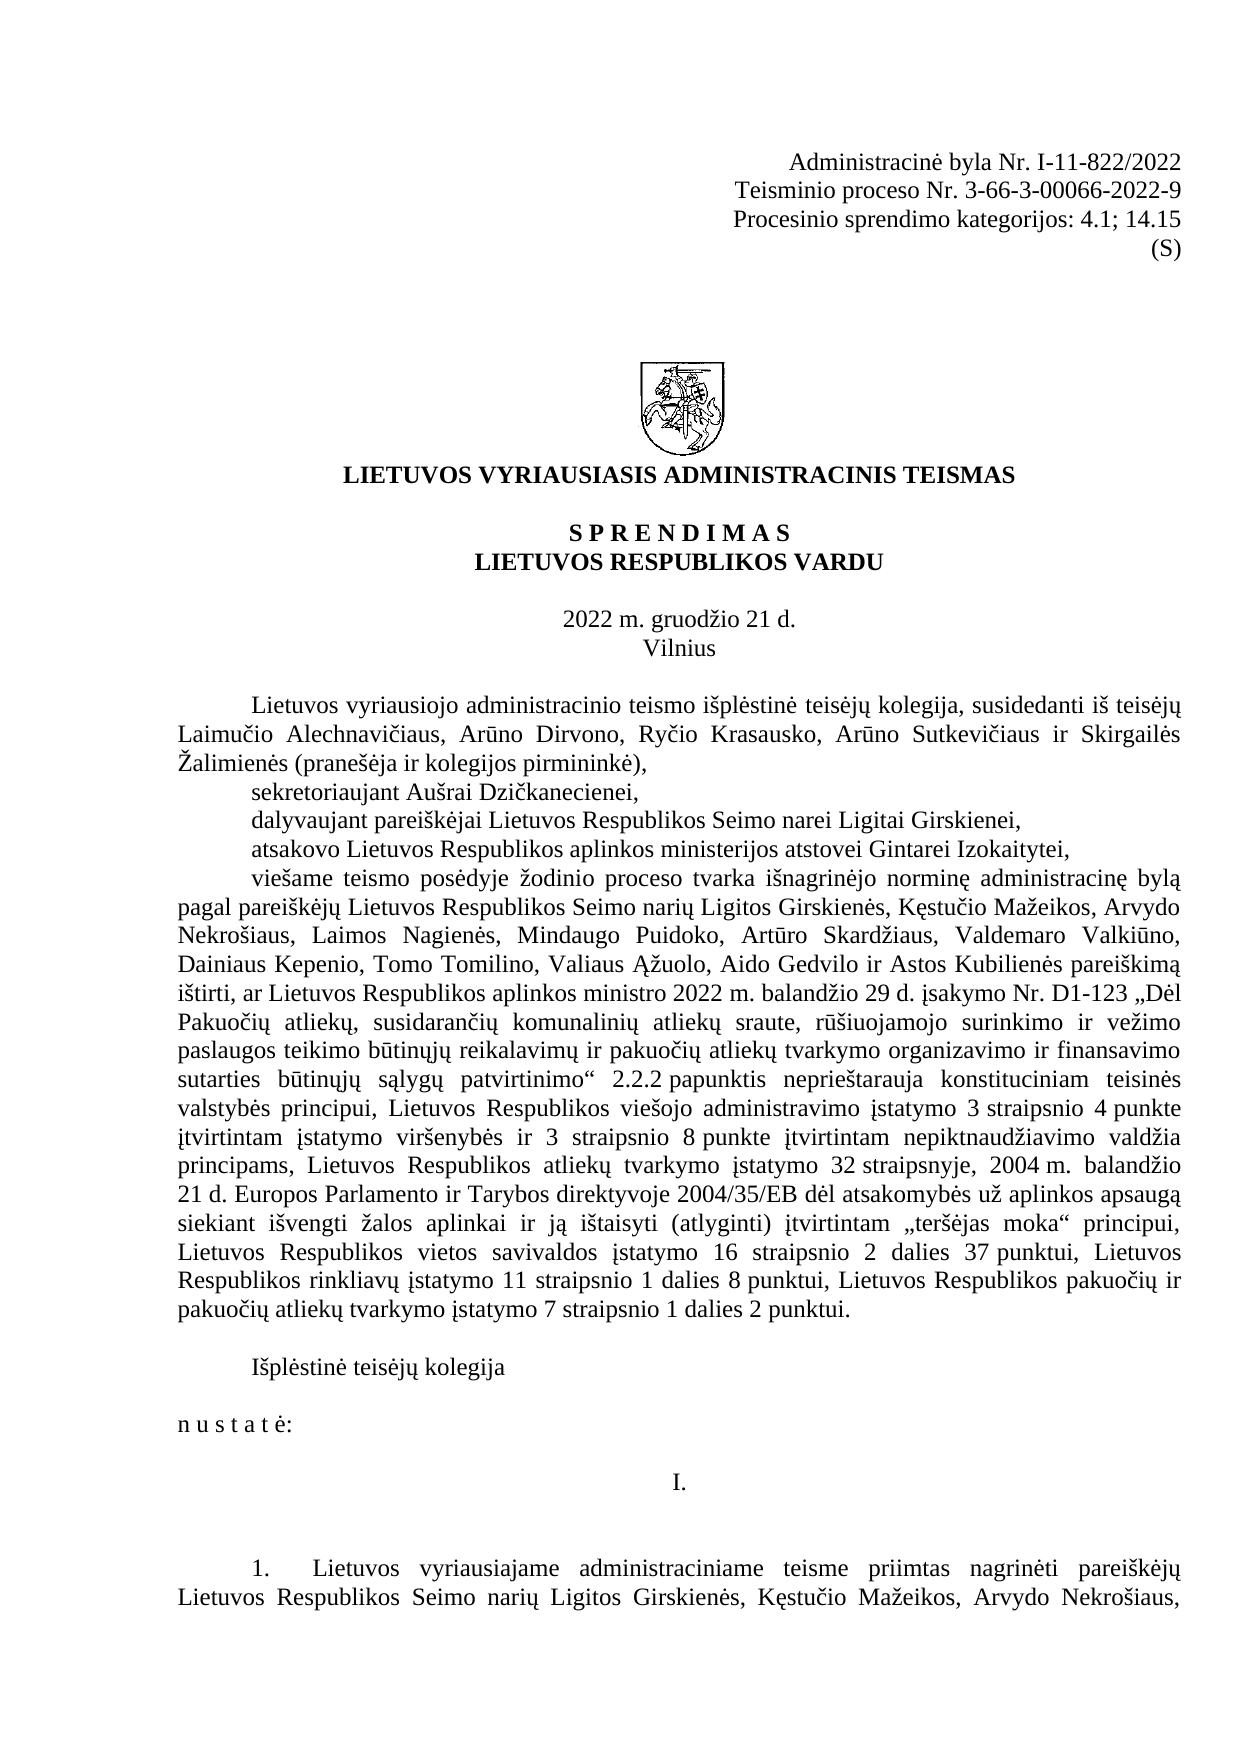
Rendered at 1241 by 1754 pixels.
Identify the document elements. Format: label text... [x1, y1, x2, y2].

text Teisminio proceso Nr. 3-66-3-00066-2022-9 [192, 176, 1181, 204]
text dalyvaujant pareiškėjai Lietuvos Respublikos Seimo narei Ligitai Girskienei, [177, 805, 1181, 834]
text Išplėstinė teisėjų kolegija [177, 1352, 1181, 1380]
text (S) [192, 233, 1181, 262]
text viešame teismo posėdyje žodinio proceso tvarka išnagrinėjo norminę administracinę bylą pagal pareiškėjų Lietuvos Respublikos Seimo narių Ligitos Girskienės, Kęstučio Mažeikos, Arvydo Nekrošiaus, Laimos Nagienės, Mindaugo Puidoko, Artūro Skardžiaus, Valdemaro Valkiūno, Dainiaus Kepenio, Tomo Tomilino, Valiaus Ąžuolo, Aido Gedvilo ir Astos Kubilienės pareiškimą ištirti, ar Lietuvos Respublikos aplinkos ministro 2022 m. balandžio 29 d. įsakymo Nr. D1-123 „Dėl Pakuočių atliekų, susidarančių komunalinių atliekų sraute, rūšiuojamojo surinkimo ir vežimo paslaugos teikimo būtinųjų reikalavimų ir pakuočių atliekų tvarkymo organizavimo ir finansavimo sutarties būtinųjų sąlygų patvirtinimo“ 2.2.2 papunktis neprieštarauja konstituciniam teisinės valstybės principui, Lietuvos Respublikos viešojo administravimo įstatymo 3 straipsnio 4 punkte įtvirtintam įstatymo viršenybės ir 3 straipsnio 8 punkte įtvirtintam nepiktnaudžiavimo valdžia principams, Lietuvos Respublikos atliekų tvarkymo įstatymo 32 straipsnyje, 2004 m. balandžio 21 d. Europos Parlamento ir Tarybos direktyvoje 2004/35/EB dėl atsakomybės už aplinkos apsaugą siekiant išvengti žalos aplinkai ir ją ištaisyti (atlyginti) įtvirtintam „teršėjas moka“ principui, Lietuvos Respublikos vietos savivaldos įstatymo 16 straipsnio 2 dalies 37 punktui, Lietuvos Respublikos rinkliavų įstatymo 11 straipsnio 1 dalies 8 punktui, Lietuvos Respublikos pakuočių ir pakuočių atliekų tvarkymo įstatymo 7 straipsnio 1 dalies 2 punktui. [177, 863, 1181, 1323]
text sekretoriaujant Aušrai Dzičkanecienei, [177, 777, 1181, 805]
text Vilnius [177, 633, 1181, 662]
text 2022 m. gruodžio 21 d. [177, 604, 1181, 633]
subtitle S P R E N D I M A S [177, 518, 1181, 547]
text atsakovo Lietuvos Respublikos aplinkos ministerijos atstovei Gintarei Izokaitytei, [177, 834, 1181, 863]
text I. [177, 1467, 1181, 1495]
subtitle LIETUVOS VYRIAUSIASIS ADMINISTRACINIS TEISMAS [177, 460, 1181, 489]
text Lietuvos vyriausiojo administracinio teismo išplėstinė teisėjų kolegija, susidedanti iš teisėjų Laimučio Alechnavičiaus, Arūno Dirvono, Ryčio Krasausko, Arūno Sutkevičiaus ir Skirgailės Žalimienės (pranešėja ir kolegijos pirmininkė), [177, 690, 1181, 777]
text 1. Lietuvos vyriausiajame administraciniame teisme priimtas nagrinėti pareiškėjų Lietuvos Respublikos Seimo narių Ligitos Girskienės, Kęstučio Mažeikos, Arvydo Nekrošiaus, [177, 1553, 1181, 1610]
text Administracinė byla Nr. I-11-822/2022 [192, 147, 1181, 176]
text LIETUVOS RESPUBLIKOS VARDU [177, 547, 1181, 575]
text n u s t a t ė: [177, 1409, 1181, 1438]
text Procesinio sprendimo kategorijos: 4.1; 14.15 [192, 204, 1181, 233]
